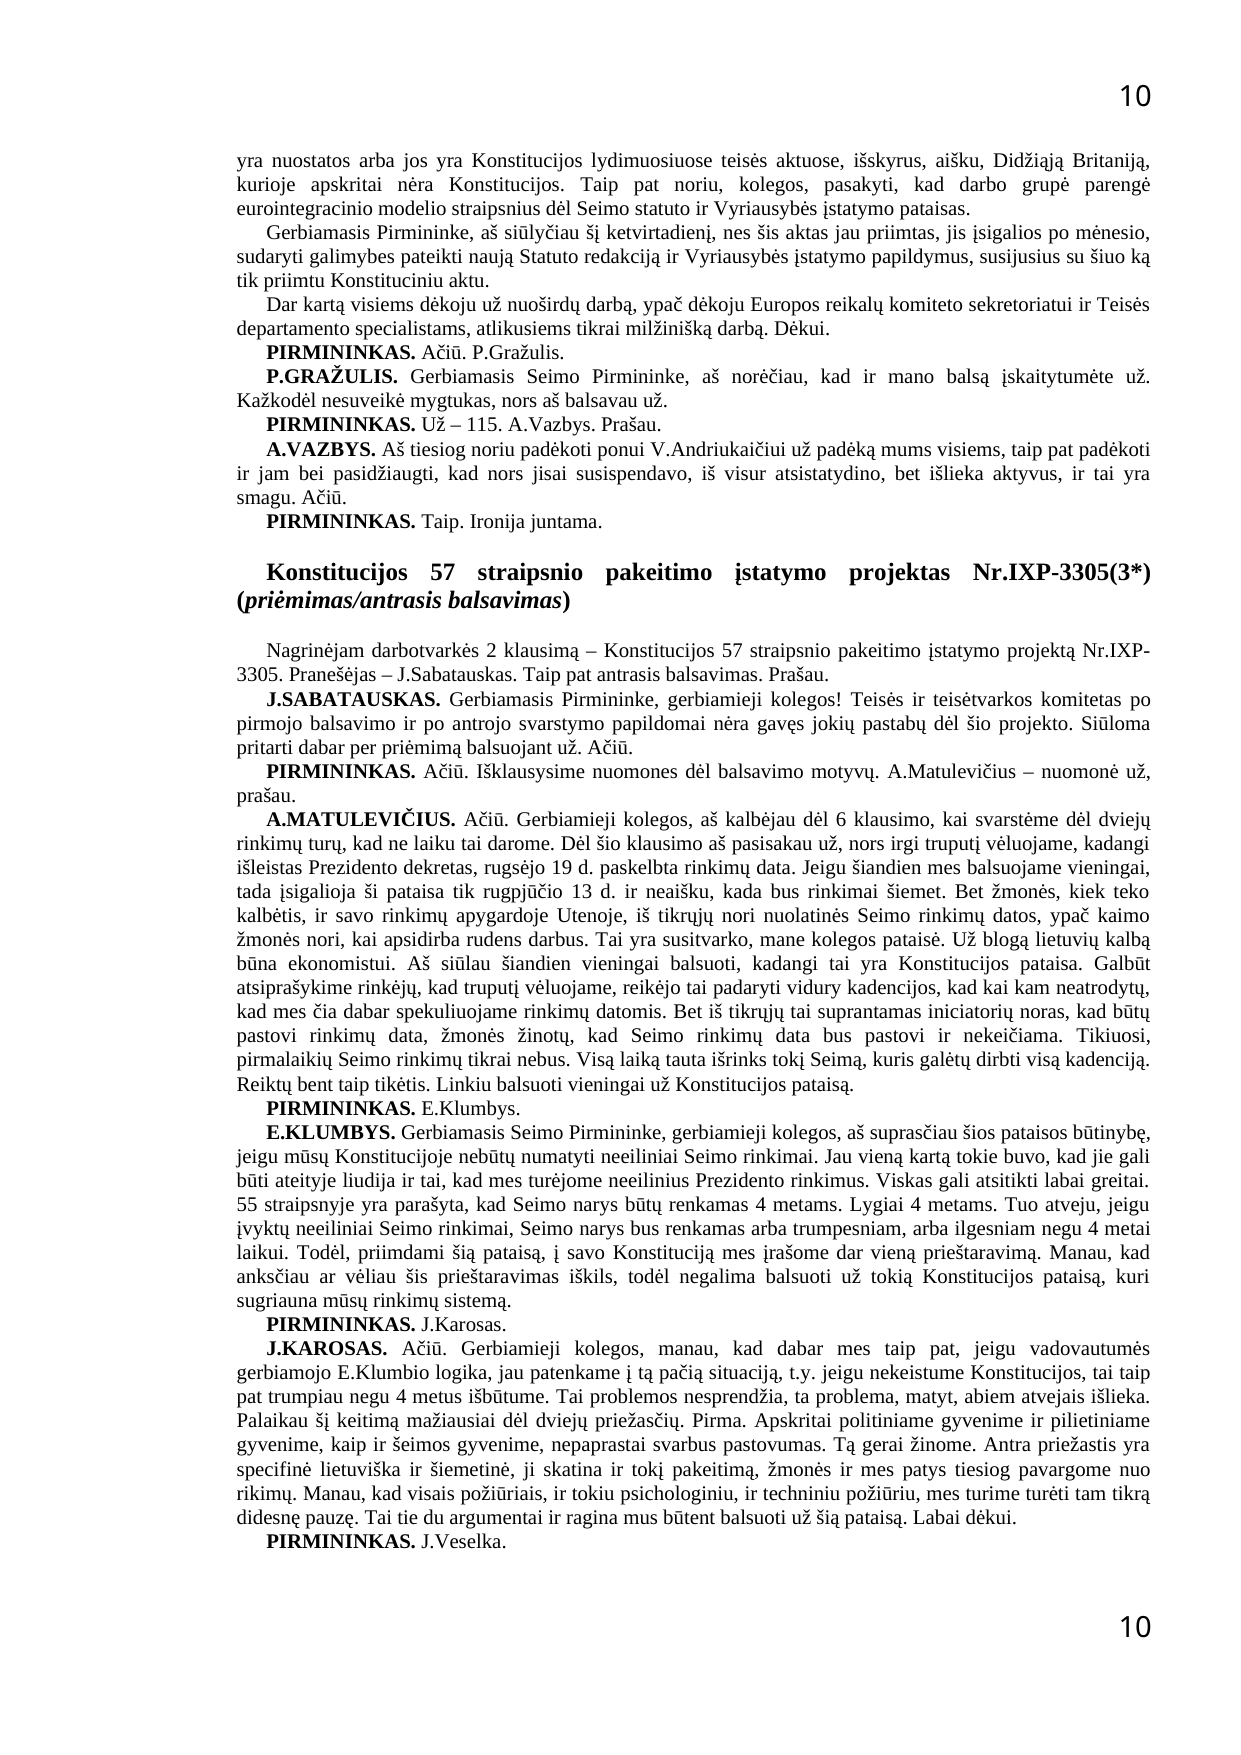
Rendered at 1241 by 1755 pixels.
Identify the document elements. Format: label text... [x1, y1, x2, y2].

text Dar kartą visiems dėkoju už nuoširdų darbą, ypač dėkoju Europos reikalų komiteto sekretoriatui ir Teisės departamento specialistams, atlikusiems tikrai milžinišką darbą. Dėkui. [236, 292, 1152, 340]
text J.SABATAUSKAS. Gerbiamasis Pirmininke, gerbiamieji kolegos! Teisės ir teisėtvarkos komitetas po pirmojo balsavimo ir po antrojo svarstymo papildomai nėra gavęs jokių pastabų dėl šio projekto. Siūloma pritarti dabar per priėmimą balsuojant už. Ačiū. [236, 686, 1152, 759]
text Gerbiamasis Pirmininke, aš siūlyčiau šį ketvirtadienį, nes šis aktas jau priimtas, jis įsigalios po mėnesio, sudaryti galimybes pateikti naują Statuto redakciją ir Vyriausybės įstatymo papildymus, susijusius su šiuo ką tik priimtu Konstituciniu aktu. [236, 220, 1152, 292]
text A.MATULEVIČIUS. Ačiū. Gerbiamieji kolegos, aš kalbėjau dėl 6 klausimo, kai svarstėme dėl dviejų rinkimų turų, kad ne laiku tai darome. Dėl šio klausimo aš pasisakau už, nors irgi truputį vėluojame, kadangi išleistas Prezidento dekretas, rugsėjo 19 d. paskelbta rinkimų data. Jeigu šiandien mes balsuojame vieningai, tada įsigalioja ši pataisa tik rugpjūčio 13 d. ir neaišku, kada bus rinkimai šiemet. Bet žmonės, kiek teko kalbėtis, ir savo rinkimų apygardoje Utenoje, iš tikrųjų nori nuolatinės Seimo rinkimų datos, ypač kaimo žmonės nori, kai apsidirba rudens darbus. Tai yra susitvarko, mane kolegos pataisė. Už blogą lietuvių kalbą būna ekonomistui. Aš siūlau šiandien vieningai balsuoti, kadangi tai yra Konstitucijos pataisa. Galbūt atsiprašykime rinkėjų, kad truputį vėluojame, reikėjo tai padaryti vidury kadencijos, kad kai kam neatrodytų, kad mes čia dabar spekuliuojame rinkimų datomis. Bet iš tikrųjų tai suprantamas iniciatorių noras, kad būtų pastovi rinkimų data, žmonės žinotų, kad Seimo rinkimų data bus pastovi ir nekeičiama. Tikiuosi, pirmalaikių Seimo rinkimų tikrai nebus. Visą laiką tauta išrinks tokį Seimą, kuris galėtų dirbti visą kadenciją. Reiktų bent taip tikėtis. Linkiu balsuoti vieningai už Konstitucijos pataisą. [236, 807, 1152, 1096]
text E.KLUMBYS. Gerbiamasis Seimo Pirmininke, gerbiamieji kolegos, aš suprasčiau šios pataisos būtinybę, jeigu mūsų Konstitucijoje nebūtų numatyti neeiliniai Seimo rinkimai. Jau vieną kartą tokie buvo, kad jie gali būti ateityje liudija ir tai, kad mes turėjome neeilinius Prezidento rinkimus. Viskas gali atsitikti labai greitai. 55 straipsnyje yra parašyta, kad Seimo narys būtų renkamas 4 metams. Lygiai 4 metams. Tuo atveju, jeigu įvyktų neeiliniai Seimo rinkimai, Seimo narys bus renkamas arba trumpesniam, arba ilgesniam negu 4 metai laikui. Todėl, priimdami šią pataisą, į savo Konstituciją mes įrašome dar vieną prieštaravimą. Manau, kad anksčiau ar vėliau šis prieštaravimas iškils, todėl negalima balsuoti už tokią Konstitucijos pataisą, kuri sugriauna mūsų rinkimų sistemą. [236, 1119, 1152, 1312]
text PIRMININKAS. J.Karosas. [236, 1312, 1152, 1336]
text PIRMININKAS. E.Klumbys. [236, 1096, 1152, 1119]
text J.KAROSAS. Ačiū. Gerbiamieji kolegos, manau, kad dabar mes taip pat, jeigu vadovautumės gerbiamojo E.Klumbio logika, jau patenkame į tą pačią situaciją, t.y. jeigu nekeistume Konstitucijos, tai taip pat trumpiau negu 4 metus išbūtume. Tai problemos nesprendžia, ta problema, matyt, abiem atvejais išlieka. Palaikau šį keitimą mažiausiai dėl dviejų priežasčių. Pirma. Apskritai politiniame gyvenime ir pilietiniame gyvenime, kaip ir šeimos gyvenime, nepaprastai svarbus pastovumas. Tą gerai žinome. Antra priežastis yra specifinė lietuviška ir šiemetinė, ji skatina ir tokį pakeitimą, žmonės ir mes patys tiesiog pavargome nuo rikimų. Manau, kad visais požiūriais, ir tokiu psichologiniu, ir techniniu požiūriu, mes turime turėti tam tikrą didesnę pauzę. Tai tie du argumentai ir ragina mus būtent balsuoti už šią pataisą. Labai dėkui. [236, 1336, 1152, 1529]
text Nagrinėjam darbotvarkės 2 klausimą – Konstitucijos 57 straipsnio pakeitimo įstatymo projektą Nr.IXP-3305. Pranešėjas – J.Sabatauskas. Taip pat antrasis balsavimas. Prašau. [236, 638, 1152, 686]
text PIRMININKAS. J.Veselka. [236, 1529, 1152, 1553]
text A.VAZBYS. Aš tiesiog noriu padėkoti ponui V.Andriukaičiui už padėką mums visiems, taip pat padėkoti ir jam bei pasidžiaugti, kad nors jisai susispendavo, iš visur atsistatydino, bet išlieka aktyvus, ir tai yra smagu. Ačiū. [236, 436, 1152, 509]
text PIRMININKAS. Už – 115. A.Vazbys. Prašau. [236, 412, 1152, 436]
text PIRMININKAS. Taip. Ironija juntama. [236, 509, 1152, 533]
text PIRMININKAS. Ačiū. Išklausysime nuomones dėl balsavimo motyvų. A.Matulevičius – nuomonė už, prašau. [236, 759, 1152, 807]
text PIRMININKAS. Ačiū. P.Gražulis. [236, 340, 1152, 364]
text P.GRAŽULIS. Gerbiamasis Seimo Pirmininke, aš norėčiau, kad ir mano balsą įskaitytumėte už. Kažkodėl nesuveikė mygtukas, nors aš balsavau už. [236, 364, 1152, 412]
text Konstitucijos 57 straipsnio pakeitimo įstatymo projektas Nr.IXP-3305(3*) (priėmimas/antrasis balsavimas) [236, 557, 1152, 614]
text yra nuostatos arba jos yra Konstitucijos lydimuosiuose teisės aktuose, išskyrus, aišku, Didžiąją Britaniją, kurioje apskritai nėra Konstitucijos. Taip pat noriu, kolegos, pasakyti, kad darbo grupė parengė eurointegracinio modelio straipsnius dėl Seimo statuto ir Vyriausybės įstatymo pataisas. [236, 148, 1152, 220]
